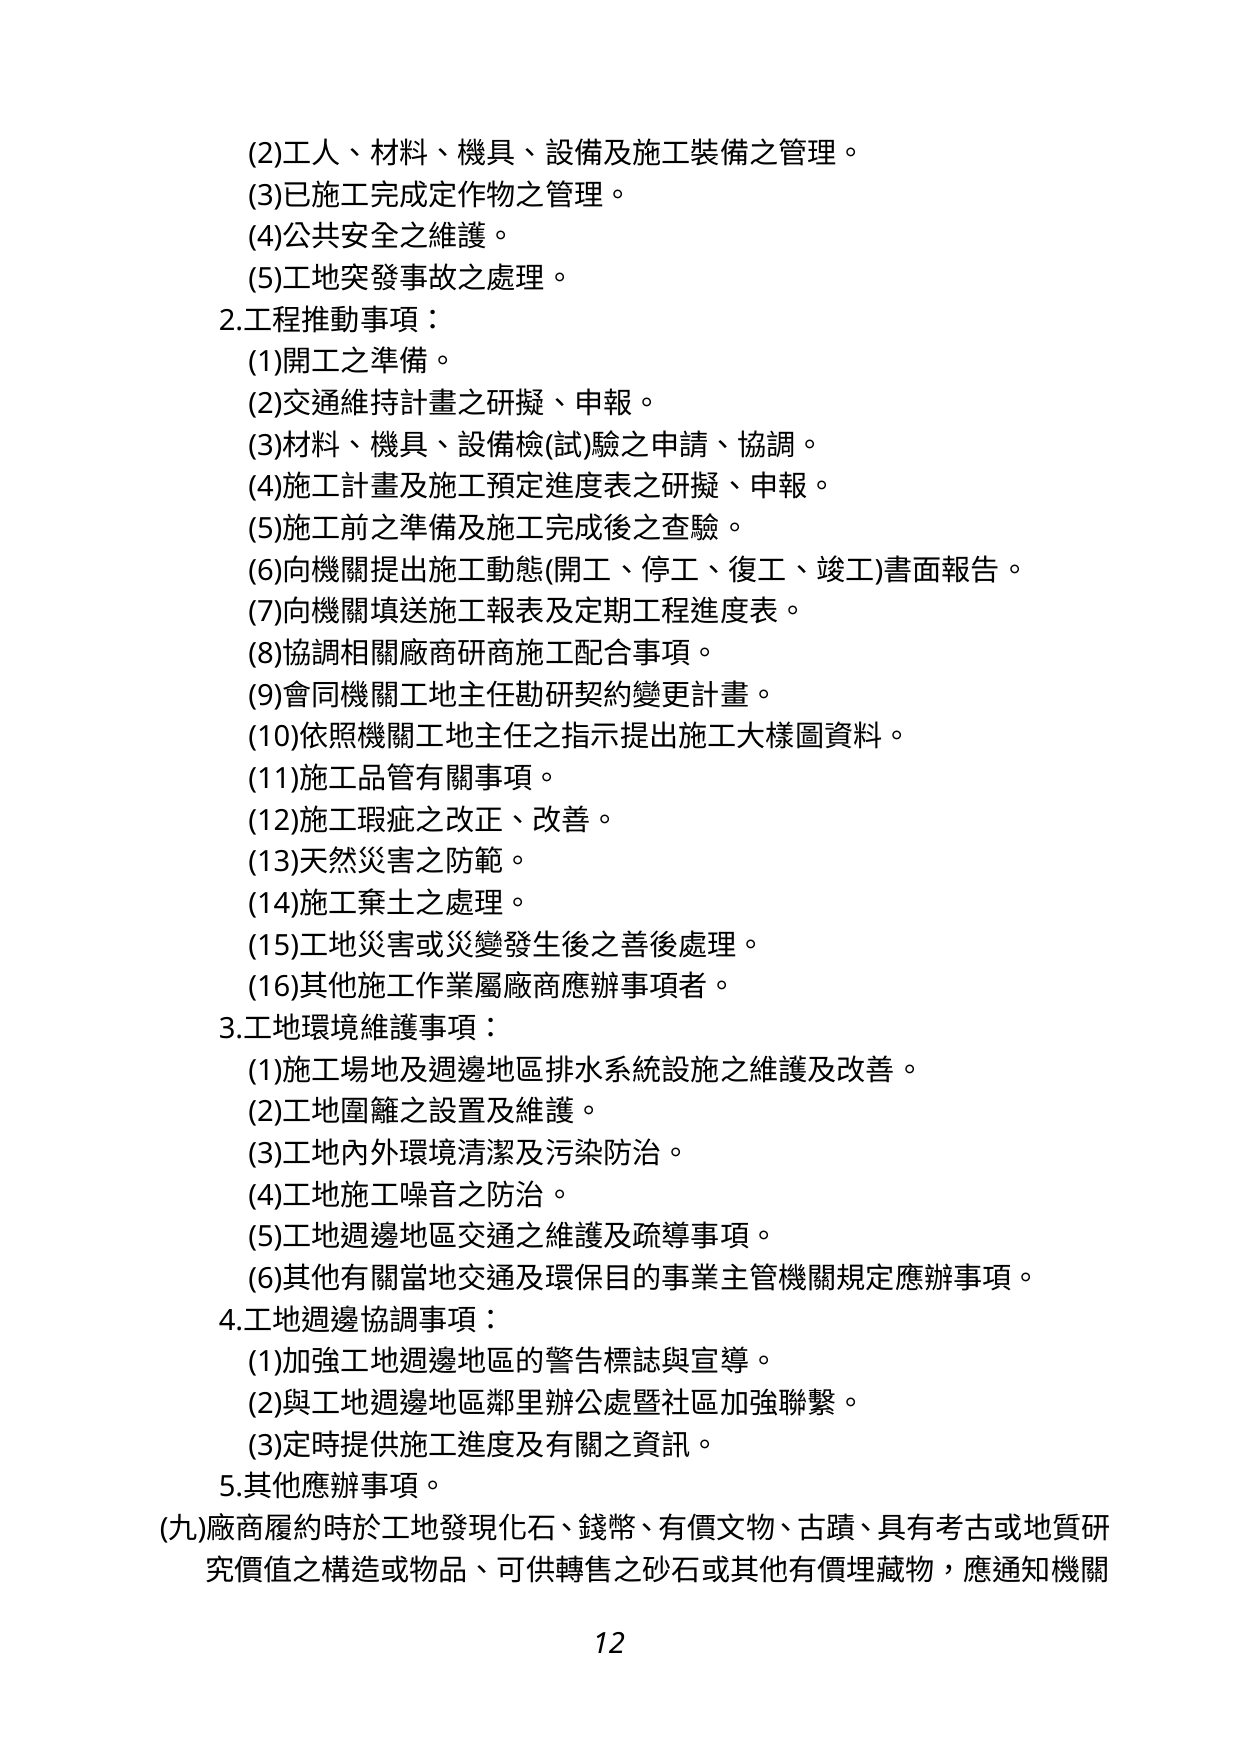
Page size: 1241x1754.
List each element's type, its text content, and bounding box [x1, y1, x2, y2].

text (4)工地施工噪音之防治。 [248, 1172, 1110, 1213]
text (15)工地災害或災變發生後之善後處理。 [248, 922, 1110, 963]
text (12)施工瑕疵之改正、改善。 [248, 797, 1110, 838]
text (10)依照機關工地主任之指示提出施工大樣圖資料。 [248, 713, 1110, 755]
text (14)施工棄土之處理。 [248, 880, 1110, 922]
text 5.其他應辦事項。 [218, 1463, 1110, 1505]
text (3)材料、機具、設備檢(試)驗之申請、協調。 [248, 422, 1110, 463]
text (5)施工前之準備及施工完成後之查驗。 [248, 505, 1110, 547]
text (2)工地圍籬之設置及維護。 [248, 1088, 1110, 1130]
text (3)工地內外環境清潔及污染防治。 [248, 1130, 1110, 1172]
text (2)與工地週邊地區鄰里辦公處暨社區加強聯繫。 [248, 1380, 1110, 1422]
text (5)工地週邊地區交通之維護及疏導事項。 [248, 1213, 1110, 1255]
text 2.工程推動事項： [218, 297, 1110, 338]
text (1)開工之準備。 [248, 338, 1110, 380]
text (6)向機關提出施工動態(開工、停工、復工、竣工)書面報告。 [248, 547, 1110, 588]
text (2)工人、材料、機具、設備及施工裝備之管理。 [248, 130, 1110, 172]
text (4)公共安全之維護。 [248, 213, 1110, 255]
text (8)協調相關廠商研商施工配合事項。 [248, 630, 1110, 672]
text (九)廠商履約時於工地發現化石、錢幣、有價文物、古蹟、具有考古或地質研究價值之構造或物品、可供轉售之砂石或其他有價埋藏物，應通知機關 [159, 1505, 1110, 1588]
text (1)加強工地週邊地區的警告標誌與宣導。 [248, 1338, 1110, 1380]
text (9)會同機關工地主任勘研契約變更計畫。 [248, 672, 1110, 713]
text (6)其他有關當地交通及環保目的事業主管機關規定應辦事項。 [248, 1255, 1110, 1297]
text (11)施工品管有關事項。 [248, 755, 1110, 797]
text (7)向機關填送施工報表及定期工程進度表。 [248, 588, 1110, 630]
text (3)定時提供施工進度及有關之資訊。 [248, 1422, 1110, 1463]
text (16)其他施工作業屬廠商應辦事項者。 [248, 963, 1110, 1005]
text (5)工地突發事故之處理。 [248, 255, 1110, 297]
text (2)交通維持計畫之研擬、申報。 [248, 380, 1110, 422]
text (3)已施工完成定作物之管理。 [248, 172, 1110, 213]
text (1)施工場地及週邊地區排水系統設施之維護及改善。 [248, 1047, 1110, 1088]
text 3.工地環境維護事項： [218, 1005, 1110, 1047]
text (4)施工計畫及施工預定進度表之研擬、申報。 [248, 463, 1110, 505]
text (13)天然災害之防範。 [248, 838, 1110, 880]
text 4.工地週邊協調事項： [218, 1297, 1110, 1338]
